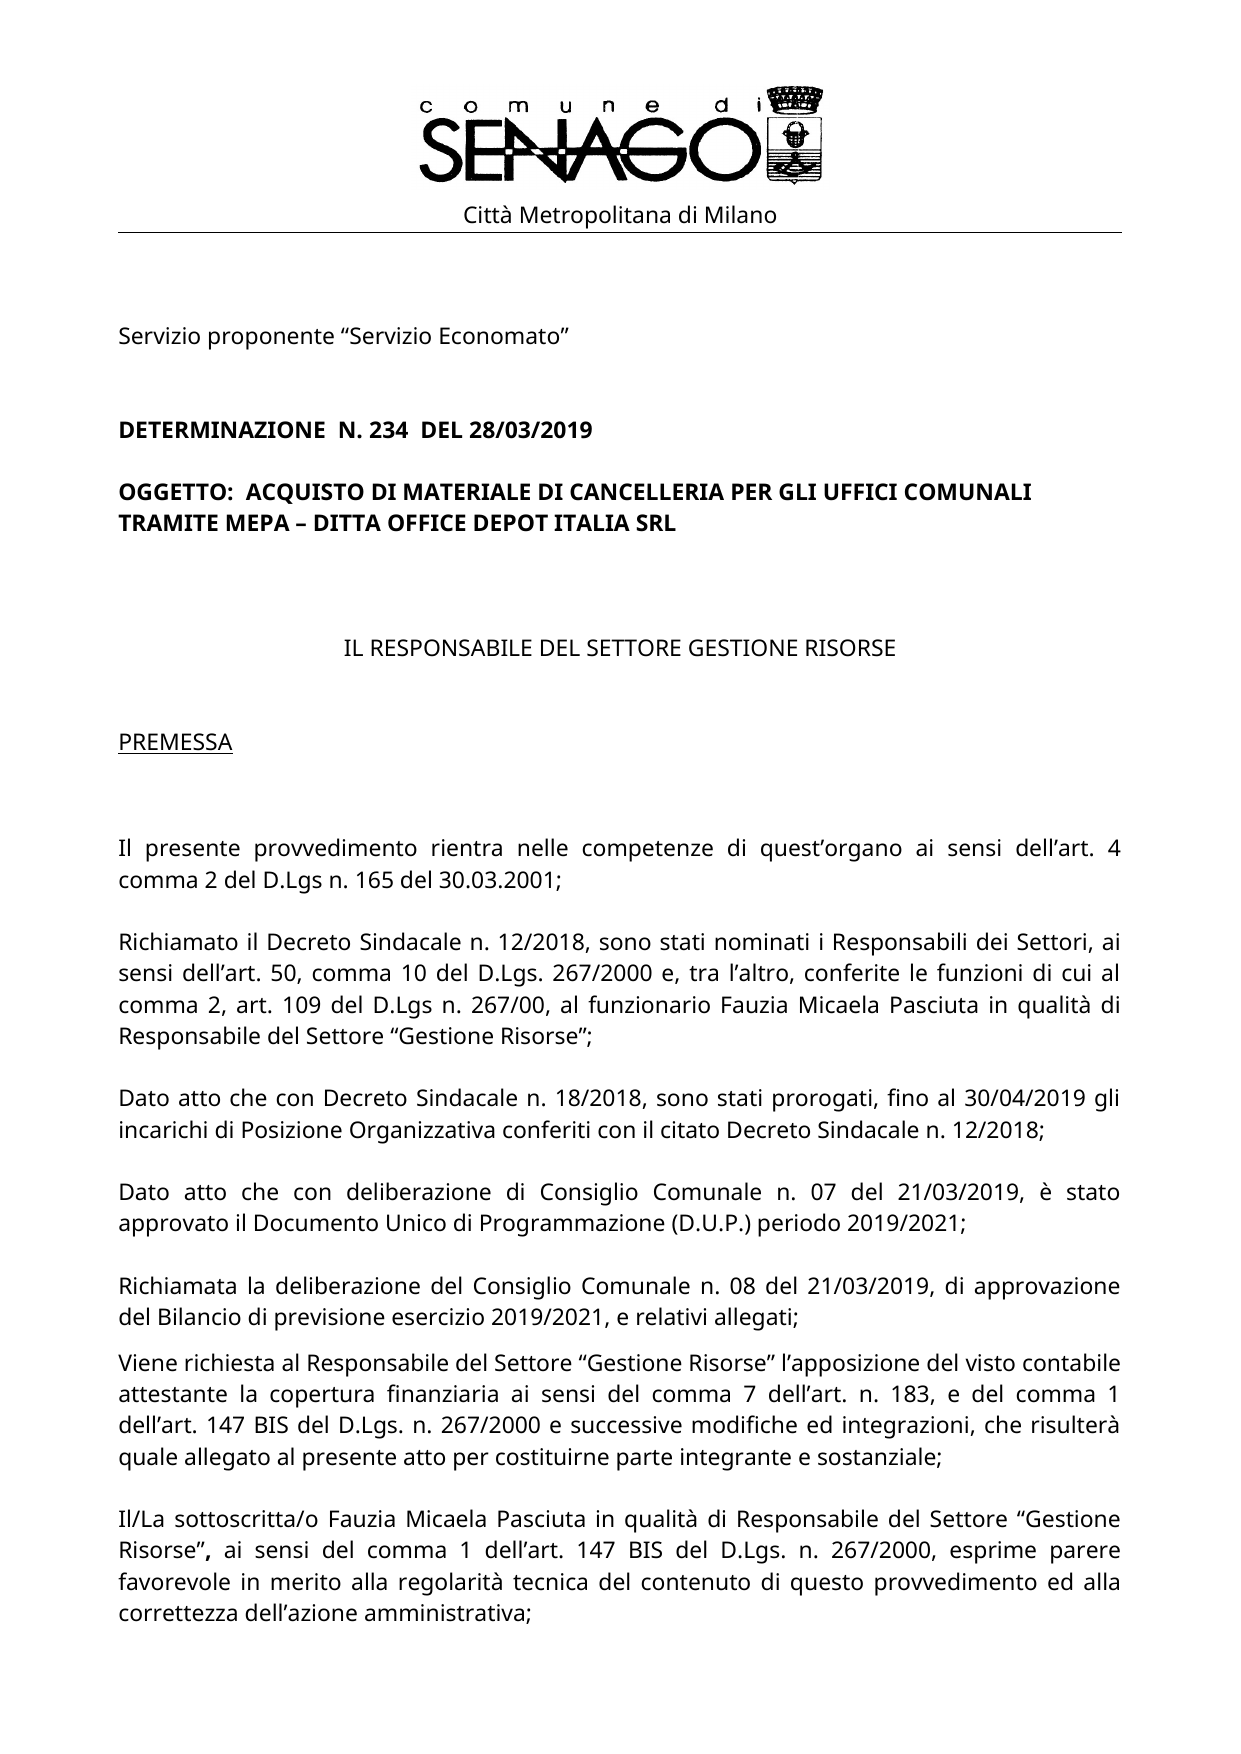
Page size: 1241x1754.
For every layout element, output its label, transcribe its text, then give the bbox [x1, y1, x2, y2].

text Viene richiesta al Responsabile del Settore “Gestione Risorse” l’apposizione del visto contabile attestante la copertura finanziaria ai sensi del comma 7 dell’art. n. 183, e del comma 1 dell’art. 147 BIS del D.Lgs. n. 267/2000 e successive modifiche ed integrazioni, che risulterà quale allegato al presente atto per costituirne parte integrante e sostanziale; [118, 1347, 1122, 1472]
text Dato atto che con deliberazione di Consiglio Comunale n. 07 del 21/03/2019, è stato approvato il Documento Unico di Programmazione (D.U.P.) periodo 2019/2021; [118, 1176, 1122, 1239]
text Richiamata la deliberazione del Consiglio Comunale n. 08 del 21/03/2019, di approvazione del Bilancio di previsione esercizio 2019/2021, e relativi allegati; [118, 1270, 1122, 1332]
text OGGETTO: ACQUISTO DI MATERIALE DI CANCELLERIA PER GLI UFFICI COMUNALI TRAMITE MEPA – DITTA OFFICE DEPOT ITALIA SRL [118, 476, 1122, 539]
text Il presente provvedimento rientra nelle competenze di quest’organo ai sensi dell’art. 4 comma 2 del D.Lgs n. 165 del 30.03.2001; [118, 801, 1122, 895]
text Dato atto che con Decreto Sindacale n. 18/2018, sono stati prorogati, fino al 30/04/2019 gli incarichi di Posizione Organizzativa conferiti con il citato Decreto Sindacale n. 12/2018; [118, 1082, 1122, 1145]
picture [411, 84, 830, 190]
text Richiamato il Decreto Sindacale n. 12/2018, sono stati nominati i Responsabili dei Settori, ai sensi dell’art. 50, comma 10 del D.Lgs. 267/2000 e, tra l’altro, conferite le funzioni di cui al comma 2, art. 109 del D.Lgs n. 267/00, al funzionario Fauzia Micaela Pasciuta in qualità di Responsabile del Settore “Gestione Risorse”; [118, 926, 1122, 1051]
text DETERMINAZIONE N. 234 DEL 28/03/2019 [118, 414, 1122, 445]
text Servizio proponente “Servizio Economato” [118, 320, 1122, 351]
text Il/La sottoscritta/o Fauzia Micaela Pasciuta in qualità di Responsabile del Settore “Gestione Risorse”, ai sensi del comma 1 dell’art. 147 BIS del D.Lgs. n. 267/2000, esprime parere favorevole in merito alla regolarità tecnica del contenuto di questo provvedimento ed alla correttezza dell’azione amministrativa; [118, 1503, 1122, 1628]
text IL RESPONSABILE DEL SETTORE GESTIONE RISORSE [118, 632, 1122, 664]
text PREMESSA [118, 726, 1122, 757]
